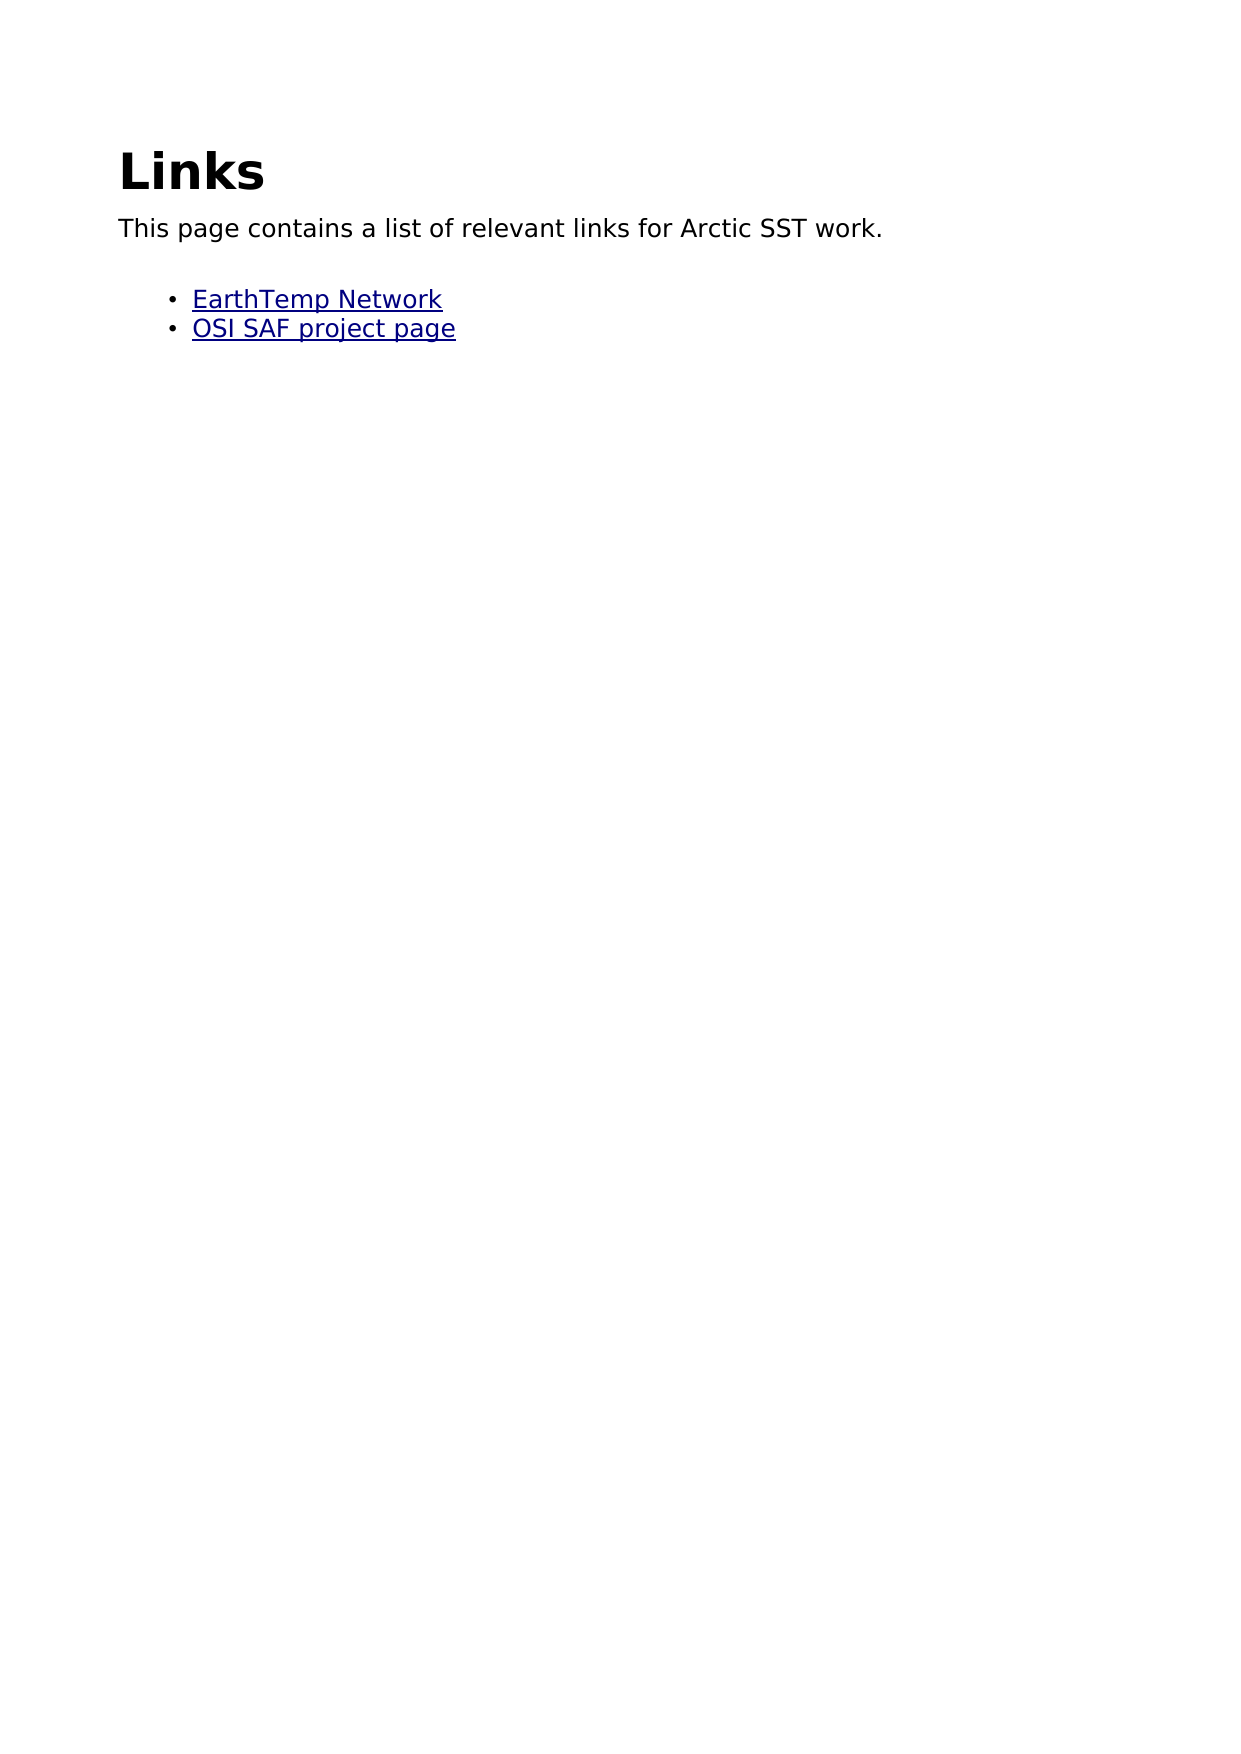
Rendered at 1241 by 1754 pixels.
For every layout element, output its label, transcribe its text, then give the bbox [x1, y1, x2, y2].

list OSI SAF project page [177, 314, 1122, 343]
text This page contains a list of relevant links for Arctic SST work. [118, 214, 1122, 243]
list EarthTemp Network [177, 285, 1122, 314]
subtitle Links [118, 143, 1122, 201]
